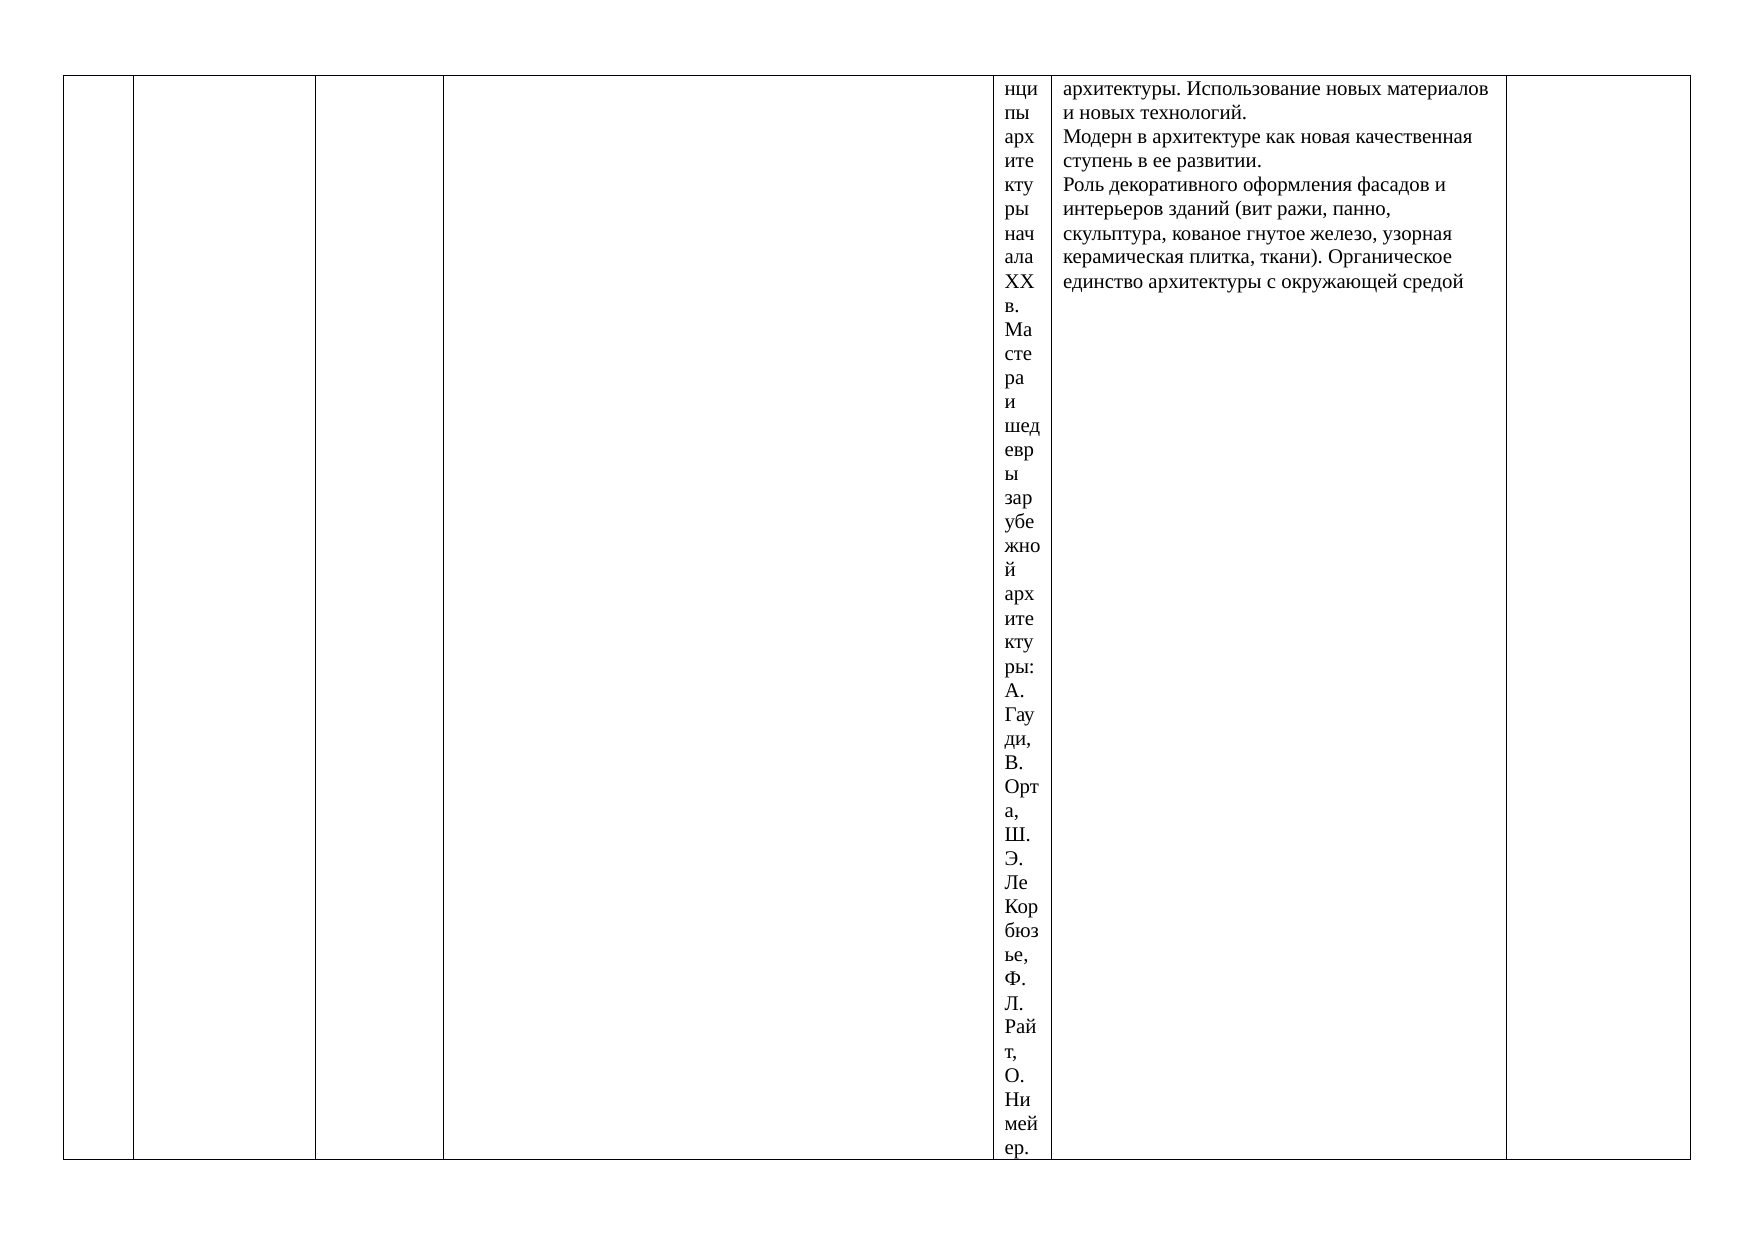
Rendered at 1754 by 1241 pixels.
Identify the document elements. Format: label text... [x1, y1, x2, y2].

table_cell нципы архитектуры начала XX в. Мастера и шедевры зарубежной архитектуры: А. Гауди, В. Орта, Ш. Э. Ле Корбюзье, Ф. Л. Райт, О. Нимейер. [994, 76, 1051, 1159]
table_cell [134, 76, 315, 1159]
table_cell [444, 76, 993, 1159]
table_cell [316, 76, 443, 1159]
table_cell архитектуры. Использование новых материалов и новых технологий. Модерн в архитектуре как новая качественная ступень в ее развитии. Роль декоративного оформления фасадов и интерьеров зданий (вит ражи, панно, скульптура, кованое гнутое железо, узорная керамическая плитка, ткани). Органическое единство архитектуры с окружающей средой [1052, 76, 1506, 1159]
table_cell [64, 76, 133, 1159]
table_cell [1507, 76, 1690, 1159]
